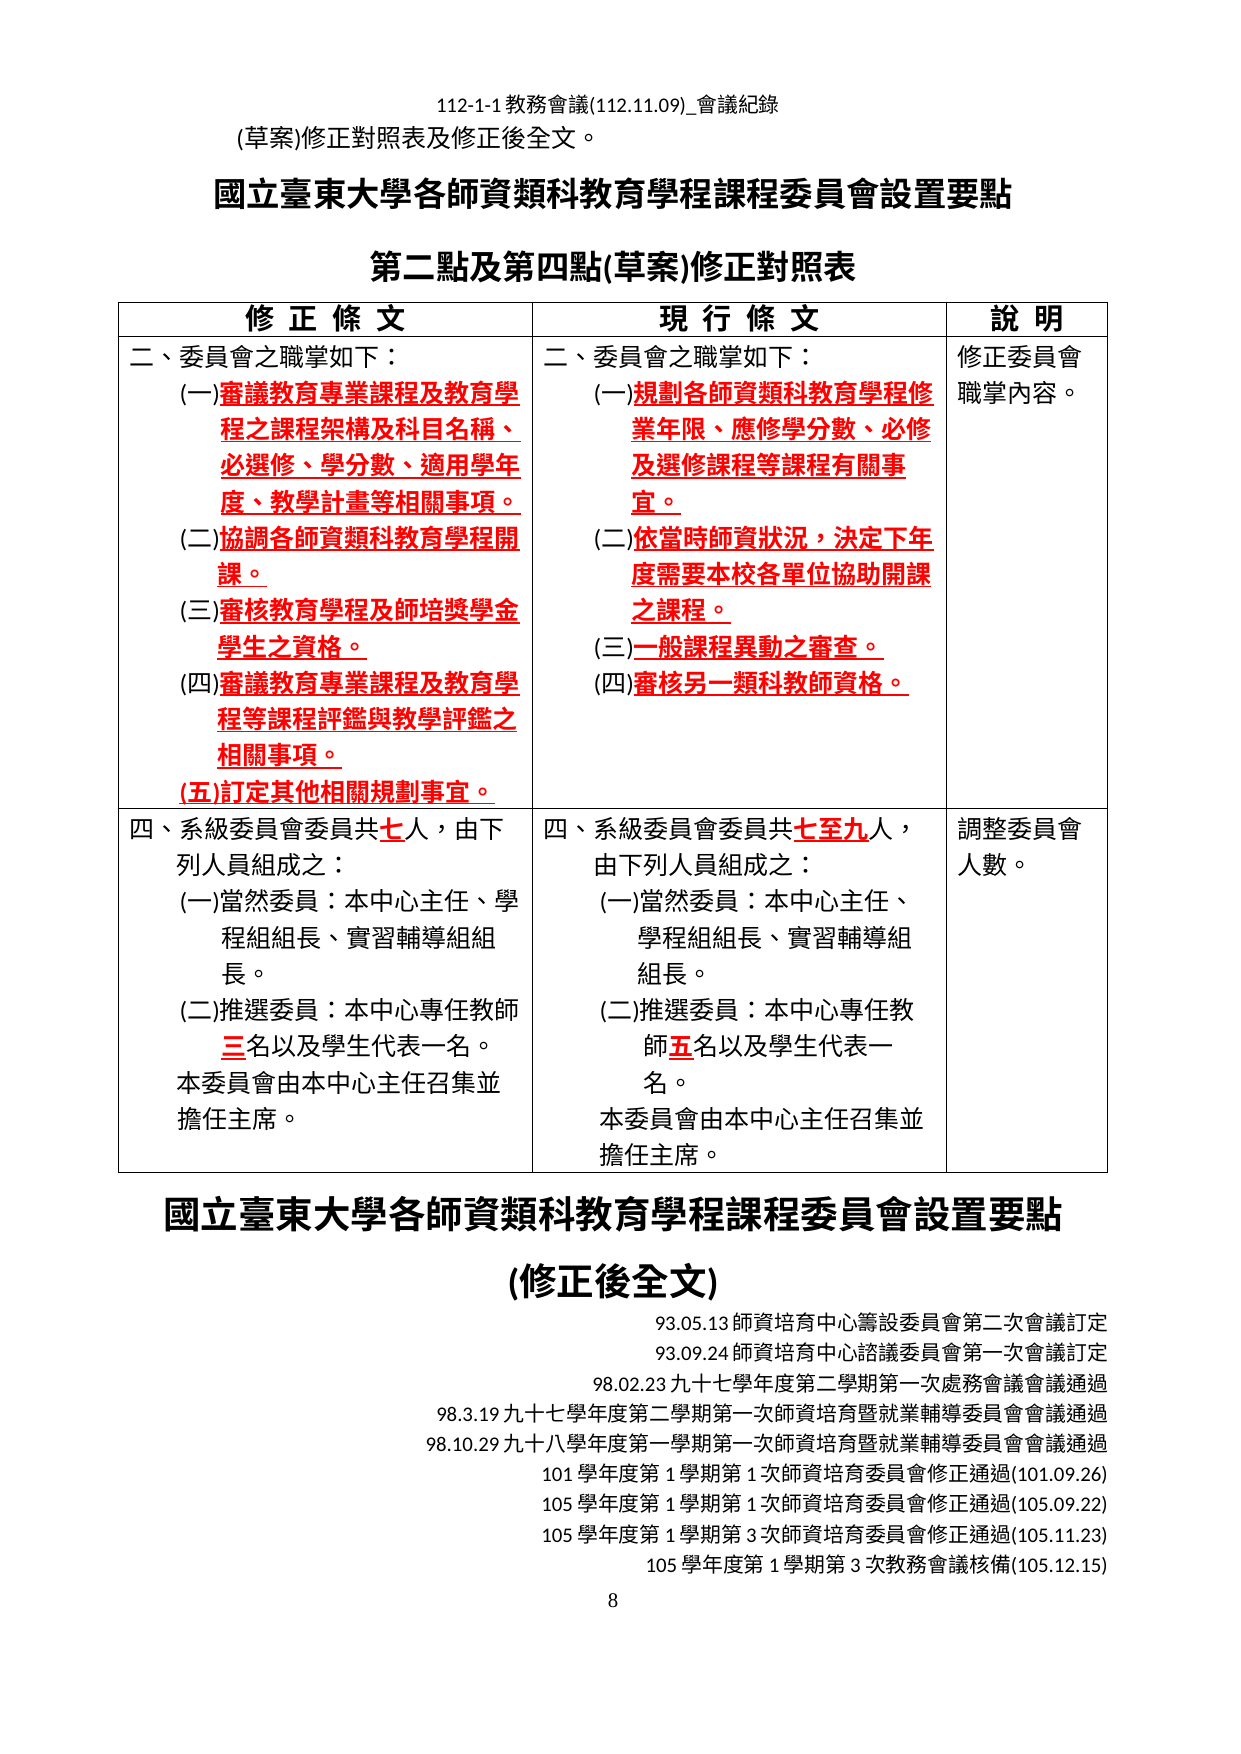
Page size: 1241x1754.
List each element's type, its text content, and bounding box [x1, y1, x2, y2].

table_cell 四、系級委員會委員共七至九人，由下列人員組成之： (一)當然委員：本中心主任、學程組組長、實習輔導組組長。 (二)推選委員：本中心專任教師五名以及學生代表一名。 本委員會由本中心主任召集並擔任主席。 [533, 809, 946, 1172]
text 93.05.13師資培育中心籌設委員會第二次會議訂定 [118, 1306, 1107, 1337]
table_cell 修正委員會職掌內容。 [947, 337, 1107, 808]
text 105學年度第1學期第3次師資培育委員會修正通過(105.11.23) [118, 1518, 1107, 1548]
text 98.10.29九十八學年度第一學期第一次師資培育暨就業輔導委員會會議通過 101學年度第1學期第1次師資培育委員會修正通過(101.09.26) [118, 1427, 1107, 1488]
text 第二點及第四點(草案)修正對照表 [118, 241, 1107, 289]
text 105學年度第1學期第1次師資培育委員會修正通過(105.09.22) [118, 1488, 1107, 1518]
text 國立臺東大學各師資類科教育學程課程委員會設置要點 [118, 168, 1107, 216]
text 98.02.23九十七學年度第二學期第一次處務會議會議通過 [118, 1367, 1107, 1397]
text 國立臺東大學各師資類科教育學程課程委員會設置要點 [118, 1185, 1107, 1239]
table_cell 二、委員會之職掌如下： (一)規劃各師資類科教育學程修業年限、應修學分數、必修及選修課程等課程有關事宜。 (二)依當時師資狀況，決定下年度需要本校各單位協助開課之課程。 (三)一般課程異動之審查。 (四)審核另一類科教師資格。 [533, 337, 946, 808]
text 93.09.24師資培育中心諮議委員會第一次會議訂定 [118, 1337, 1107, 1367]
table_header 修 正 條 文 [119, 303, 532, 336]
table_cell 二、委員會之職掌如下： (一)審議教育專業課程及教育學程之課程架構及科目名稱、必選修、學分數、適用學年度、教學計畫等相關事項。 (二)協調各師資類科教育學程開課。 (三)審核教育學程及師培獎學金學生之資格。 (四)審議教育專業課程及教育學程等課程評鑑與教學評鑑之相關事項。 (五)訂定其他相關規劃事宜。 [119, 337, 532, 808]
table_cell 四、系級委員會委員共七人，由下列人員組成之： (一)當然委員：本中心主任、學程組組長、實習輔導組組長。 (二)推選委員：本中心專任教師三名以及學生代表一名。 本委員會由本中心主任召集並擔任主席。 [119, 809, 532, 1172]
table_cell 調整委員會人數。 [947, 809, 1107, 1172]
table_header 說 明 [947, 303, 1107, 336]
text (修正後全文) [118, 1252, 1107, 1306]
table_header 現 行 條 文 [533, 303, 946, 336]
list (草案)修正對照表及修正後全文。 [177, 119, 1107, 155]
text 105學年度第1學期第3次教務會議核備(105.12.15) [118, 1548, 1107, 1578]
text 98.3.19九十七學年度第二學期第一次師資培育暨就業輔導委員會會議通過 [118, 1397, 1107, 1427]
